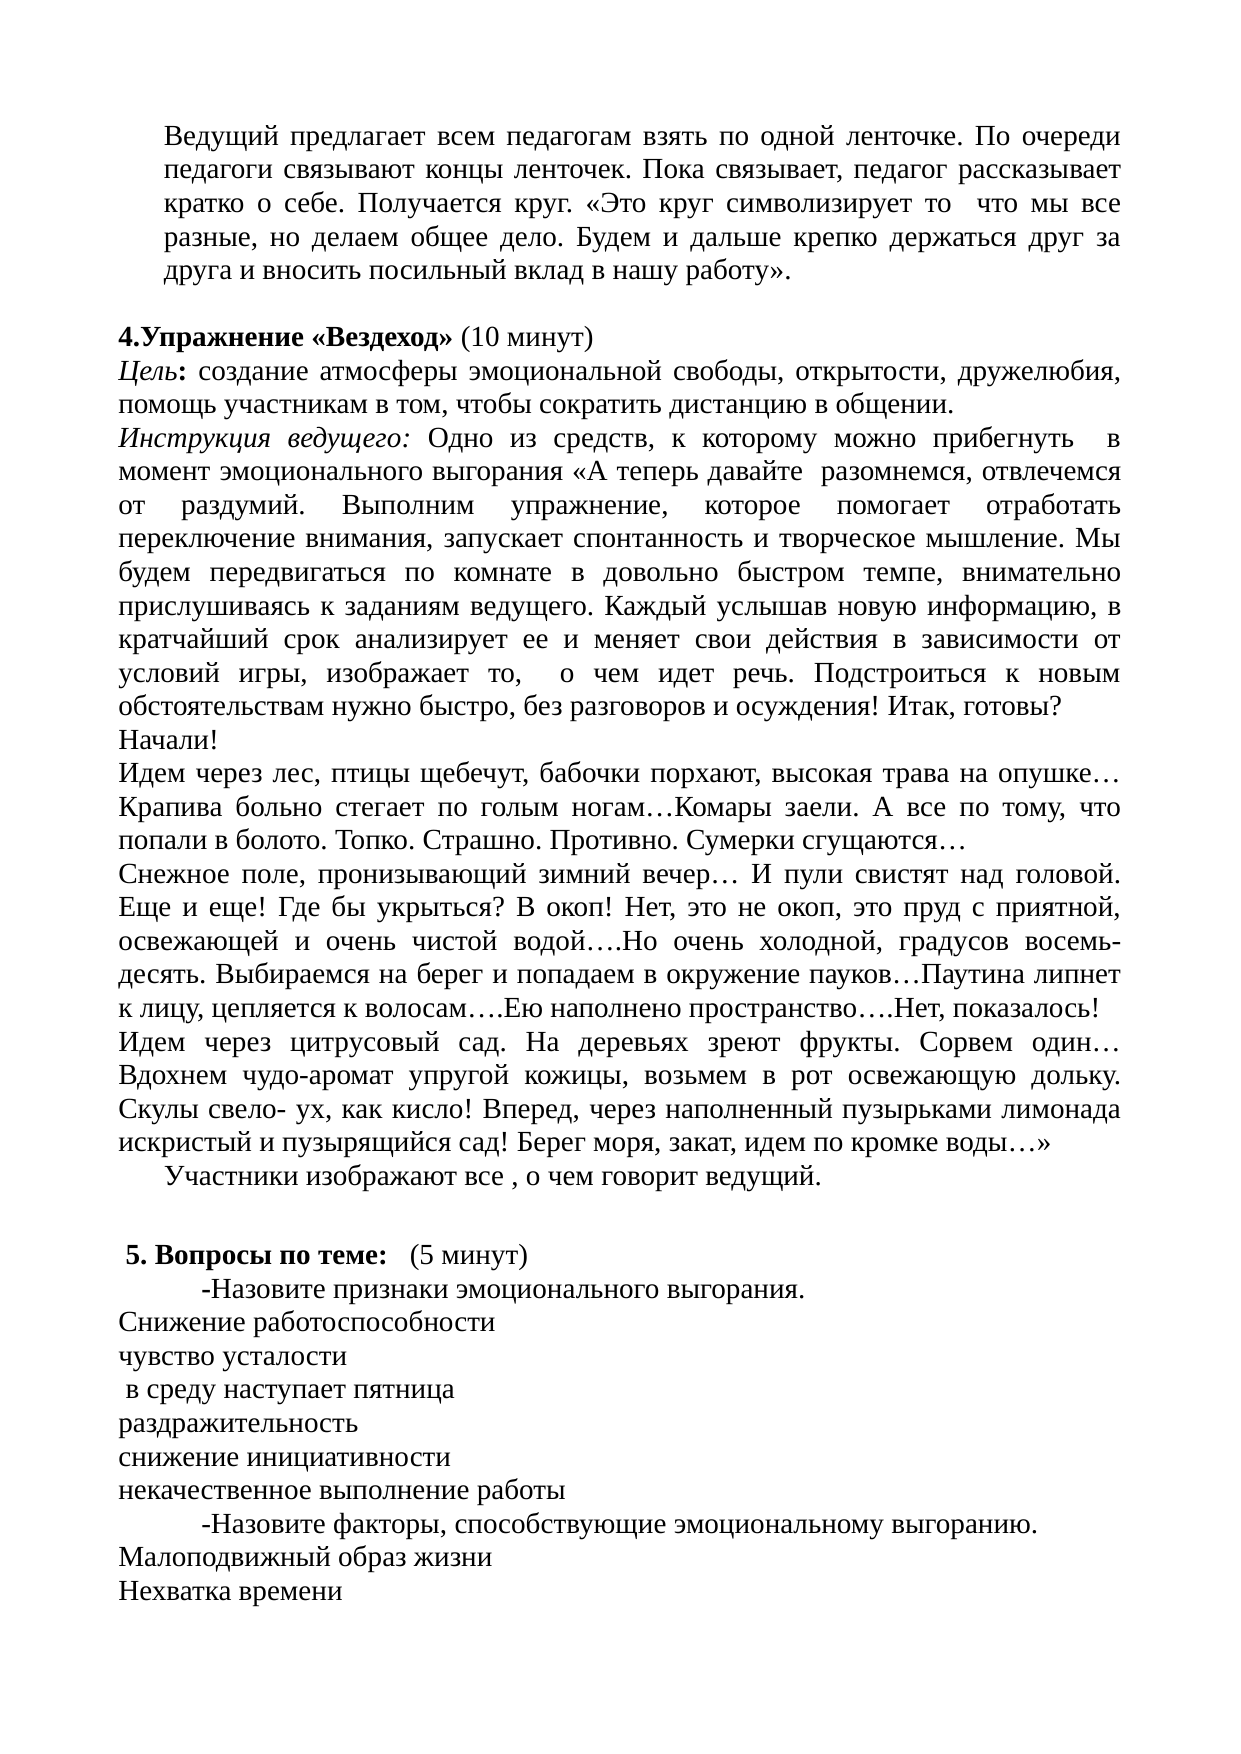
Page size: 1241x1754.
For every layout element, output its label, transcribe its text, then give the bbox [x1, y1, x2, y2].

text 5. Вопросы по теме: (5 минут) [118, 1237, 1122, 1271]
text Ведущий предлагает всем педагогам взять по одной ленточке. По очереди педагоги связывают концы ленточек. Пока связывает, педагог рассказывает кратко о себе. Получается круг. «Это круг символизирует то что мы все разные, но делаем общее дело. Будем и дальше крепко держаться друг за друга и вносить посильный вклад в нашу работу». [163, 118, 1122, 286]
text в среду наступает пятница [118, 1372, 1122, 1405]
text раздражительность [118, 1405, 1122, 1439]
text Идем через лес, птицы щебечут, бабочки порхают, высокая трава на опушке…Крапива больно стегает по голым ногам…Комары заели. А все по тому, что попали в болото. Топко. Страшно. Противно. Сумерки сгущаются… [118, 755, 1122, 856]
text некачественное выполнение работы [118, 1472, 1122, 1506]
text Нехватка времени [118, 1573, 1122, 1606]
text Инструкция ведущего: Одно из средств, к которому можно прибегнуть в момент эмоционального выгорания «А теперь давайте разомнемся, отвлечемся от раздумий. Выполним упражнение, которое помогает отработать переключение внимания, запускает спонтанность и творческое мышление. Мы будем передвигаться по комнате в довольно быстром темпе, внимательно прислушиваясь к заданиям ведущего. Каждый услышав новую информацию, в кратчайший срок анализирует ее и меняет свои действия в зависимости от условий игры, изображает то, о чем идет речь. Подстроиться к новым обстоятельствам нужно быстро, без разговоров и осуждения! Итак, готовы? [118, 420, 1122, 722]
text Участники изображают все , о чем говорит ведущий. [163, 1158, 1122, 1191]
text -Назовите признаки эмоционального выгорания. [201, 1271, 1122, 1304]
text Снежное поле, пронизывающий зимний вечер… И пули свистят над головой. Еще и еще! Где бы укрыться? В окоп! Нет, это не окоп, это пруд с приятной, освежающей и очень чистой водой….Но очень холодной, градусов восемь-десять. Выбираемся на берег и попадаем в окружение пауков…Паутина липнет к лицу, цепляется к волосам….Ею наполнено пространство….Нет, показалось! [118, 856, 1122, 1024]
text Цель: создание атмосферы эмоциональной свободы, открытости, дружелюбия, помощь участникам в том, чтобы сократить дистанцию в общении. [118, 353, 1122, 420]
text Начали! [118, 722, 1122, 755]
text снижение инициативности [118, 1439, 1122, 1472]
text Снижение работоспособности [118, 1304, 1122, 1338]
text 4.Упражнение «Вездеход» (10 минут) [118, 319, 1122, 353]
text Идем через цитрусовый сад. На деревьях зреют фрукты. Сорвем один…Вдохнем чудо-аромат упругой кожицы, возьмем в рот освежающую дольку. Скулы свело- ух, как кисло! Вперед, через наполненный пузырьками лимонада искристый и пузырящийся сад! Берег моря, закат, идем по кромке воды…» [118, 1024, 1122, 1158]
text -Назовите факторы, способствующие эмоциональному выгоранию. [201, 1506, 1122, 1539]
text Малоподвижный образ жизни [118, 1539, 1122, 1573]
text чувство усталости [118, 1338, 1122, 1372]
